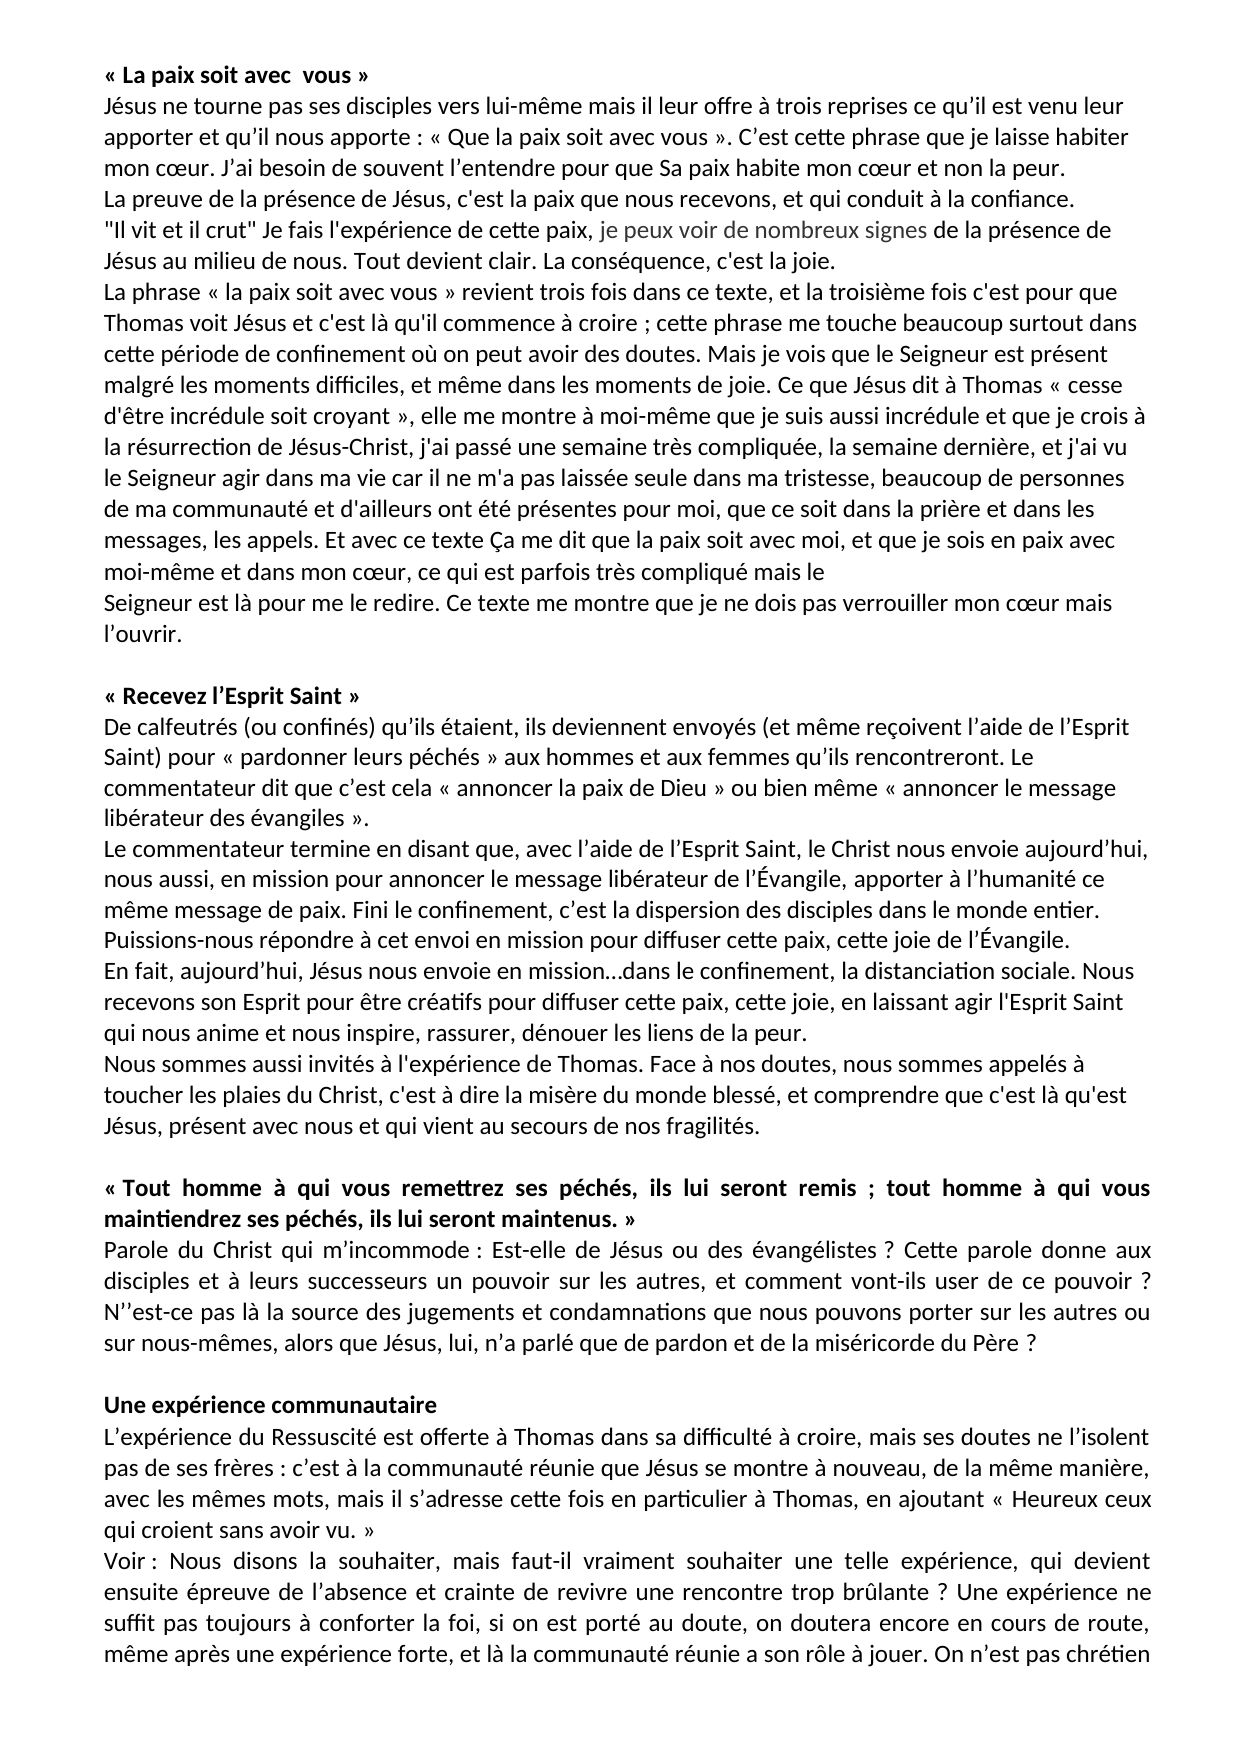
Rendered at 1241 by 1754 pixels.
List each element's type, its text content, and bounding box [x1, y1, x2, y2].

text La phrase « la paix soit avec vous » revient trois fois dans ce texte, et la troisième fois c'est pour que Thomas voit Jésus et c'est là qu'il commence à croire ; cette phrase me touche beaucoup surtout dans cette période de confinement où on peut avoir des doutes. Mais je vois que le Seigneur est présent malgré les moments difficiles, et même dans les moments de joie. Ce que Jésus dit à Thomas « cesse d'être incrédule soit croyant », elle me montre à moi-même que je suis aussi incrédule et que je crois à la résurrection de Jésus-Christ, j'ai passé une semaine très compliquée, la semaine dernière, et j'ai vu le Seigneur agir dans ma vie car il ne m'a pas laissée seule dans ma tristesse, beaucoup de personnes de ma communauté et d'ailleurs ont été présentes pour moi, que ce soit dans la prière et dans les messages, les appels. Et avec ce texte Ça me dit que la paix soit avec moi, et que je sois en paix avec moi-même et dans mon cœur, ce qui est parfois très compliqué mais le [103, 276, 1152, 586]
list La preuve de la présence de Jésus, c'est la paix que nous recevons, et qui conduit à la confiance. "Il vit et il crut" Je fais l'expérience de cette paix, je peux voir de nombreux signes de la présence de Jésus au milieu de nous. Tout devient clair. La conséquence, c'est la joie. [103, 183, 1152, 276]
text Jésus ne tourne pas ses disciples vers lui-même mais il leur offre à trois reprises ce qu’il est venu leur apporter et qu’il nous apporte : « Que la paix soit avec vous ». C’est cette phrase que je laisse habiter mon cœur. J’ai besoin de souvent l’entendre pour que Sa paix habite mon cœur et non la peur. [103, 90, 1152, 183]
text Voir : Nous disons la souhaiter, mais faut-il vraiment souhaiter une telle expérience, qui devient ensuite épreuve de l’absence et crainte de revivre une rencontre trop brûlante ? Une expérience ne suffit pas toujours à conforter la foi, si on est porté au doute, on doutera encore en cours de route, même après une expérience forte, et là la communauté réunie a son rôle à jouer. On n’est pas chrétien [103, 1545, 1152, 1668]
text Seigneur est là pour me le redire. Ce texte me montre que je ne dois pas verrouiller mon cœur mais l’ouvrir. [103, 587, 1152, 648]
text « Tout homme à qui vous remettrez ses péchés, ils lui seront remis ; tout homme à qui vous maintiendrez ses péchés, ils lui seront maintenus. » [103, 1172, 1152, 1234]
text « La paix soit avec vous » [103, 59, 1152, 89]
text Une expérience communautaire [103, 1390, 1152, 1420]
text Puissions-nous répondre à cet envoi en mission pour diffuser cette paix, cette joie de l’Évangile. [103, 924, 1152, 955]
text Le commentateur termine en disant que, avec l’aide de l’Esprit Saint, le Christ nous envoie aujourd’hui, nous aussi, en mission pour annoncer le message libérateur de l’Évangile, apporter à l’humanité ce même message de paix. Fini le confinement, c’est la dispersion des disciples dans le monde entier. [103, 833, 1152, 924]
list En fait, aujourd’hui, Jésus nous envoie en mission…dans le confinement, la distanciation sociale. Nous recevons son Esprit pour être créatifs pour diffuser cette paix, cette joie, en laissant agir l'Esprit Saint qui nous anime et nous inspire, rassurer, dénouer les liens de la peur. Nous sommes aussi invités à l'expérience de Thomas. Face à nos doutes, nous sommes appelés à toucher les plaies du Christ, c'est à dire la misère du monde blessé, et comprendre que c'est là qu'est Jésus, présent avec nous et qui vient au secours de nos fragilités. [103, 955, 1152, 1141]
text De calfeutrés (ou confinés) qu’ils étaient, ils deviennent envoyés (et même reçoivent l’aide de l’Esprit Saint) pour « pardonner leurs péchés » aux hommes et aux femmes qu’ils rencontreront. Le commentateur dit que c’est cela « annoncer la paix de Dieu » ou bien même « annoncer le message libérateur des évangiles ». [103, 711, 1152, 833]
text « Recevez l’Esprit Saint » [103, 680, 1152, 710]
text L’expérience du Ressuscité est offerte à Thomas dans sa difficulté à croire, mais ses doutes ne l’isolent pas de ses frères : c’est à la communauté réunie que Jésus se montre à nouveau, de la même manière, avec les mêmes mots, mais il s’adresse cette fois en particulier à Thomas, en ajoutant « Heureux ceux qui croient sans avoir vu. » [103, 1421, 1152, 1544]
text Parole du Christ qui m’incommode : Est-elle de Jésus ou des évangélistes ? Cette parole donne aux disciples et à leurs successeurs un pouvoir sur les autres, et comment vont-ils user de ce pouvoir ? N’’est-ce pas là la source des jugements et condamnations que nous pouvons porter sur les autres ou sur nous-mêmes, alors que Jésus, lui, n’a parlé que de pardon et de la miséricorde du Père ? [103, 1234, 1152, 1358]
